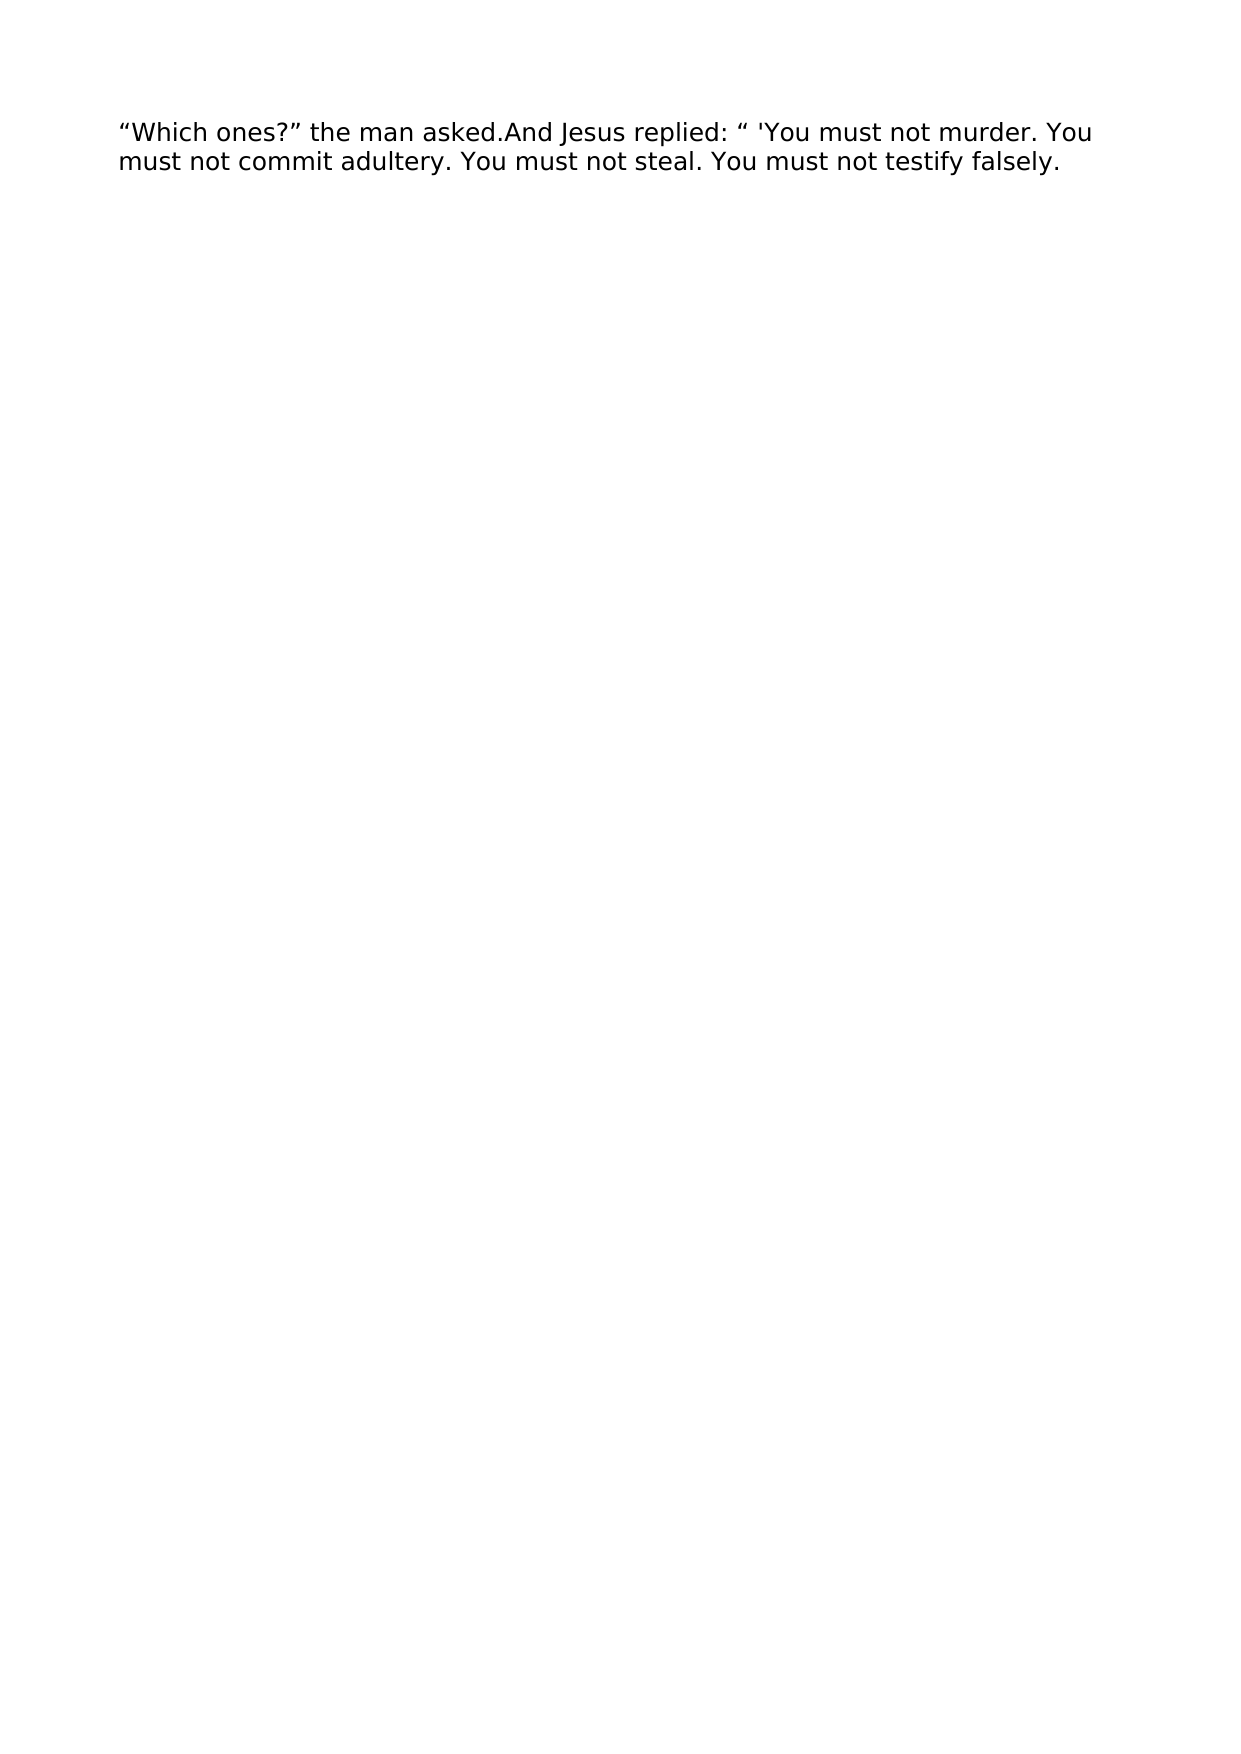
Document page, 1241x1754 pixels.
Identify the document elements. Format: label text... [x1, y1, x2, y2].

text “Which ones?” the man asked.And Jesus replied: “ 'You must not murder. You must not commit adultery. You must not steal. You must not testify falsely. [118, 118, 1122, 176]
